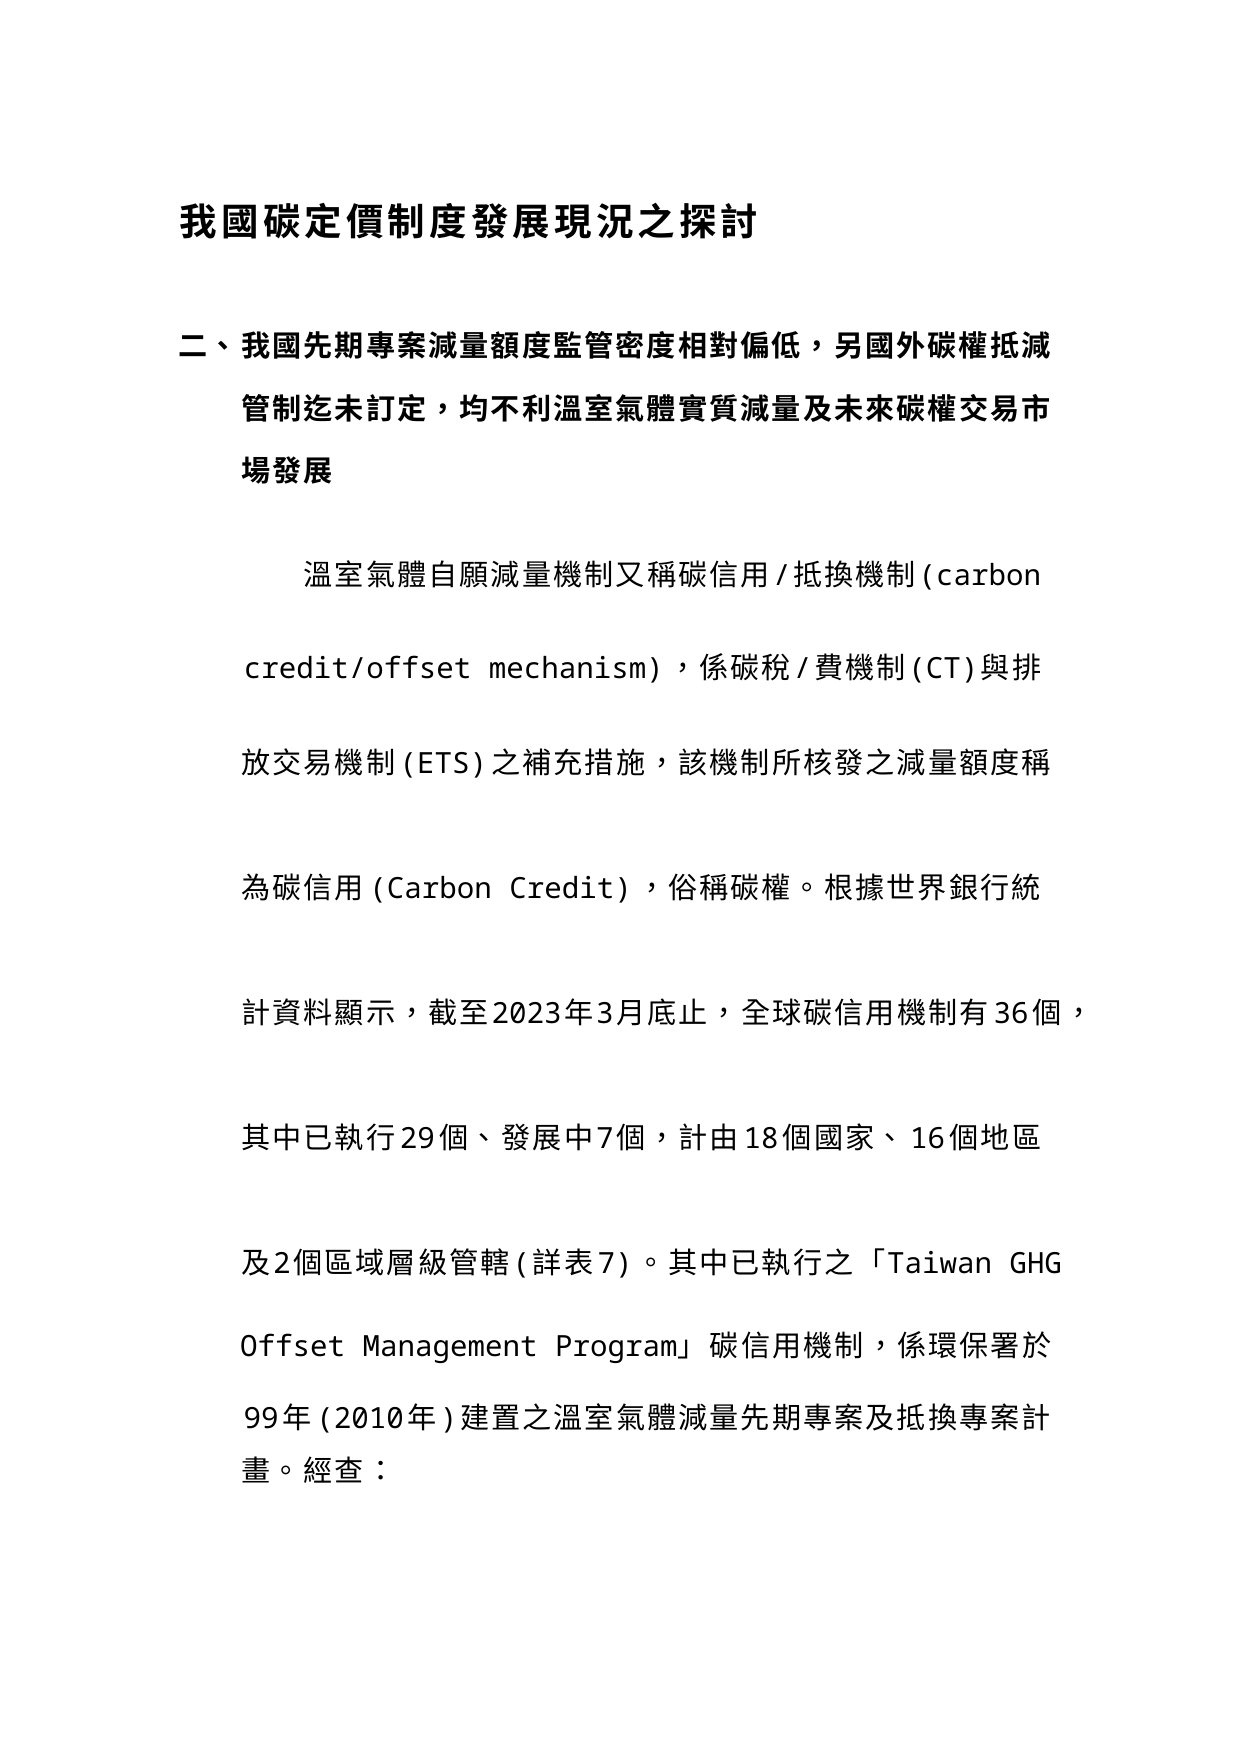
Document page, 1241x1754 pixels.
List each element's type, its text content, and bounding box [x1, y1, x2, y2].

text 溫室氣體自願減量機制又稱碳信用/抵換機制(carbon credit/offset mechanism)，係碳稅/費機制(CT)與排放交易機制(ETS)之補充措施，該機制所核發之減量額度稱為碳信用(Carbon Credit)，俗稱碳權。根據世界銀行統計資料顯示，截至2023年3月底止，全球碳信用機制有36個，其中已執行29個、發展中7個，計由18個國家、16個地區及2個區域層級管轄(詳表7)。其中已執行之「Taiwan GHG Offset Management Program」碳信用機制，係環保署於99年(2010年)建置之溫室氣體減量先期專案及抵換專案計畫。經查： [236, 490, 1063, 1490]
text 二、我國先期專案減量額度監管密度相對偏低，另國外碳權抵減管制迄未訂定，均不利溫室氣體實質減量及未來碳權交易市場發展 [177, 302, 1063, 490]
text 我國碳定價制度發展現況之探討 [172, 177, 1059, 240]
